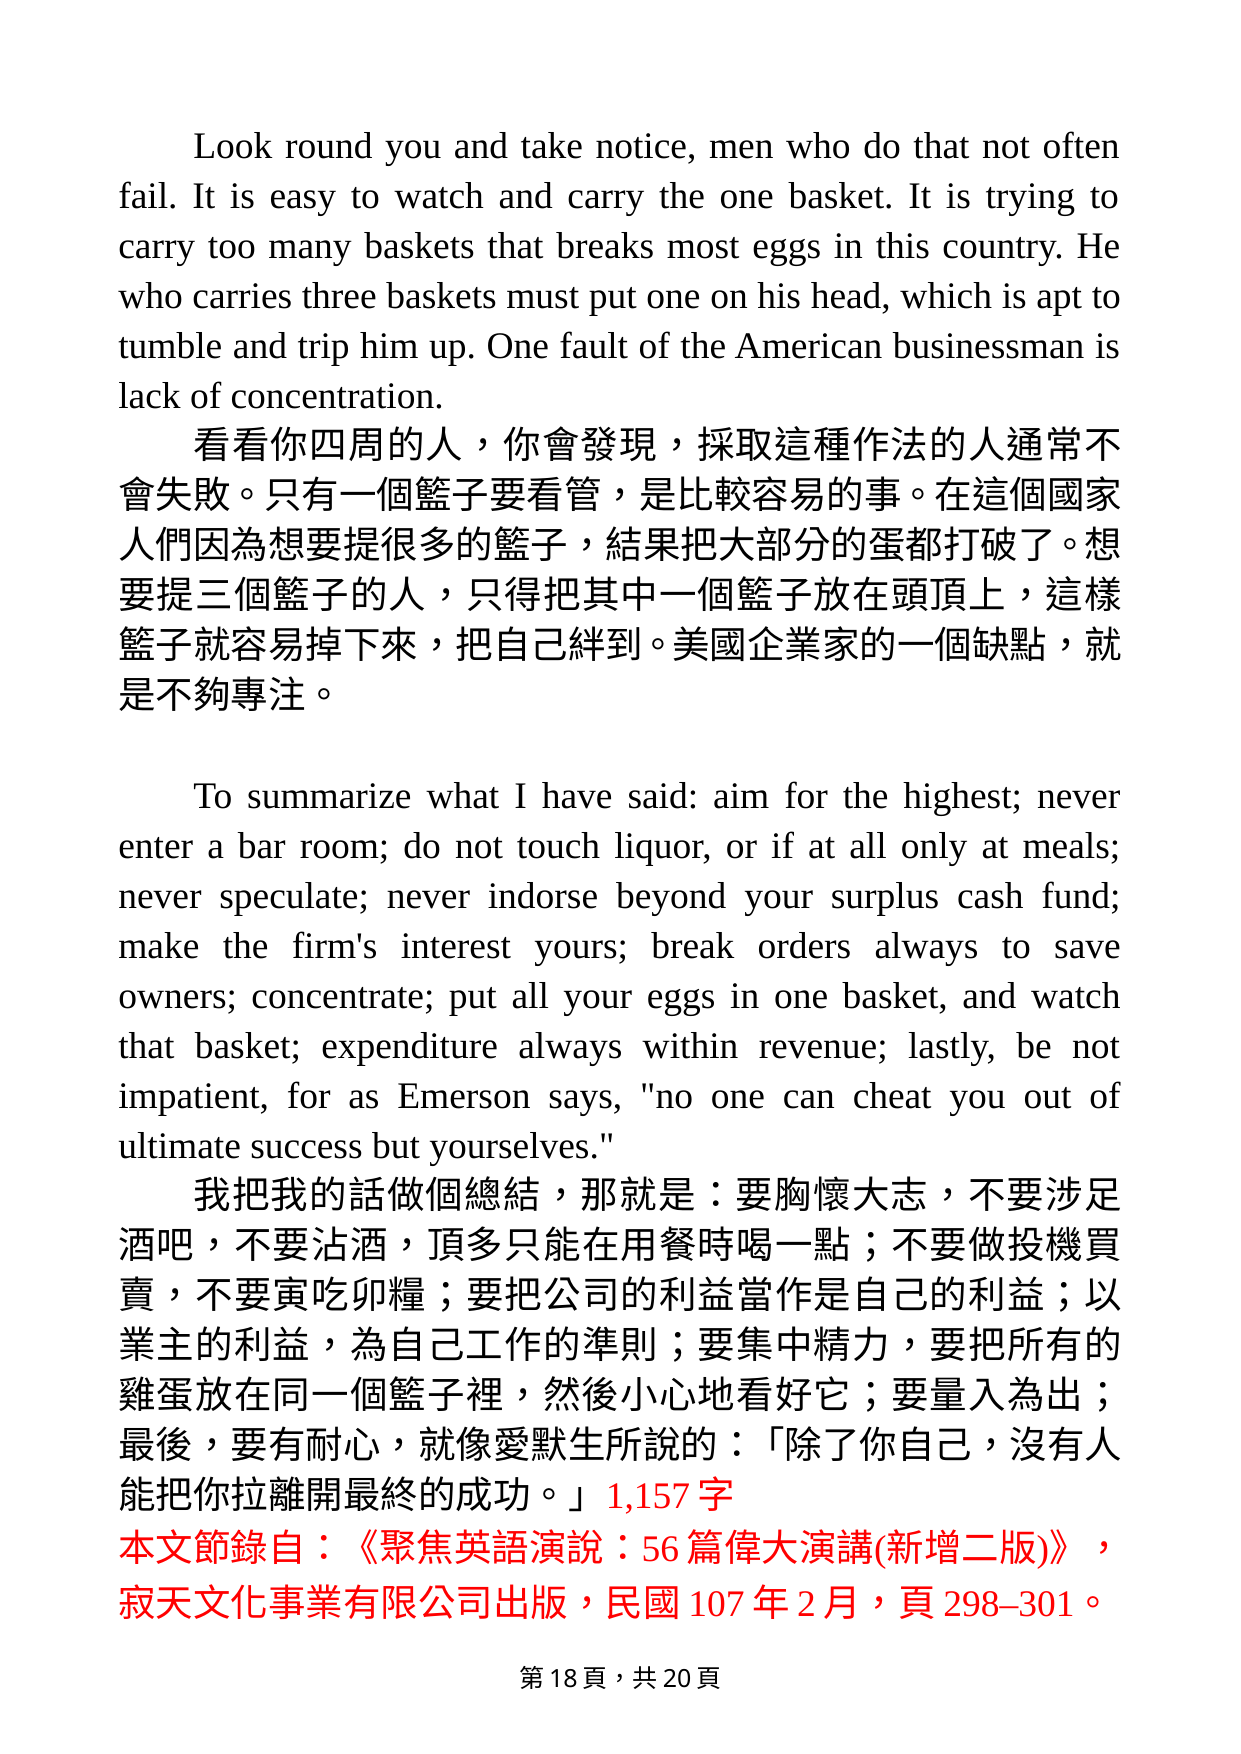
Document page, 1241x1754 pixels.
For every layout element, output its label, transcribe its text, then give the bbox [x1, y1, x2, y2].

text Look round you and take notice, men who do that not often fail. It is easy to watch and carry the one basket. It is trying to carry too many baskets that breaks most eggs in this country. He who carries three baskets must put one on his head, which is apt to tumble and trip him up. One fault of the American businessman is lack of concentration. [118, 118, 1122, 418]
text 我把我的話做個總結，那就是：要胸懷大志，不要涉足酒吧，不要沾酒，頂多只能在用餐時喝一點；不要做投機買賣，不要寅吃卯糧；要把公司的利益當作是自己的利益；以業主的利益，為自己工作的準則；要集中精力，要把所有的雞蛋放在同一個籃子裡，然後小心地看好它；要量入為出；最後，要有耐心，就像愛默生所說的：「除了你自己，沒有人能把你拉離開最終的成功。」1,157字 [118, 1168, 1122, 1518]
text To summarize what I have said: aim for the highest; never enter a bar room; do not touch liquor, or if at all only at meals; never speculate; never indorse beyond your surplus cash fund; make the firm's interest yours; break orders always to save owners; concentrate; put all your eggs in one basket, and watch that basket; expenditure always within revenue; lastly, be not impatient, for as Emerson says, "no one can cheat you out of ultimate success but yourselves." [118, 768, 1122, 1168]
text 看看你四周的人，你會發現，採取這種作法的人通常不會失敗。只有一個籃子要看管，是比較容易的事。在這個國家，人們因為想要提很多的籃子，結果把大部分的蛋都打破了。想要提三個籃子的人，只得把其中一個籃子放在頭頂上，這樣籃子就容易掉下來，把自己絆到。美國企業家的一個缺點，就是不夠專注。 [118, 418, 1122, 718]
text 本文節錄自：《聚焦英語演說：56篇偉大演講(新增二版)》，寂天文化事業有限公司出版，民國107年2月，頁298–301。 [118, 1518, 1122, 1627]
